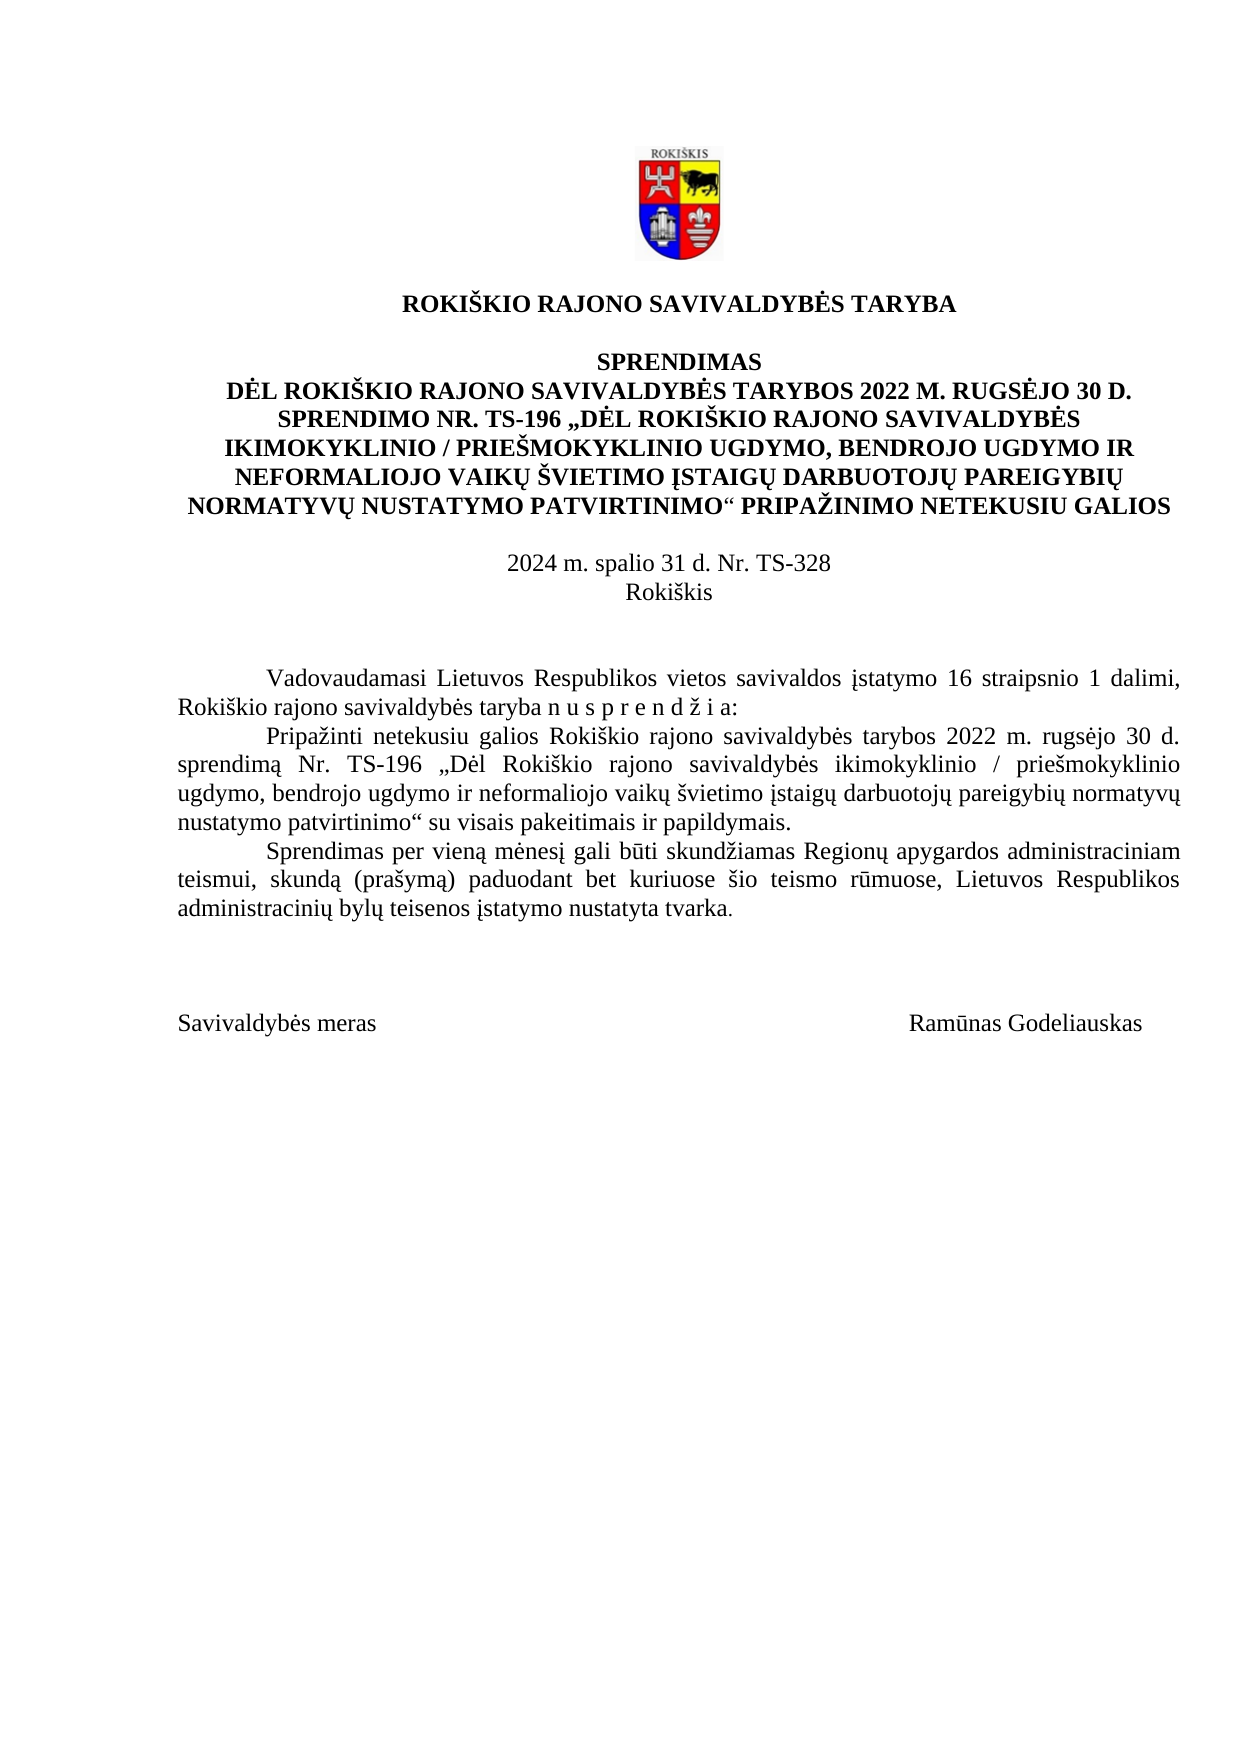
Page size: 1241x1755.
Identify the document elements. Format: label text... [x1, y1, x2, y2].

text ROKIŠKIO RAJONO SAVIVALDYBĖS TARYBA [177, 289, 1181, 318]
text Pripažinti netekusiu galios Rokiškio rajono savivaldybės tarybos 2022 m. rugsėjo 30 d. sprendimą Nr. TS-196 „Dėl Rokiškio rajono savivaldybės ikimokyklinio / priešmokyklinio ugdymo, bendrojo ugdymo ir neformaliojo vaikų švietimo įstaigų darbuotojų pareigybių normatyvų nustatymo patvirtinimo“ su visais pakeitimais ir papildymais. [177, 721, 1181, 836]
text Rokiškis [177, 577, 1161, 606]
text DĖL ROKIŠKIO RAJONO SAVIVALDYBĖS TARYBOS 2022 M. RUGSĖJO 30 D. SPRENDIMO NR. TS-196 „DĖL ROKIŠKIO RAJONO SAVIVALDYBĖS IKIMOKYKLINIO / PRIEŠMOKYKLINIO UGDYMO, BENDROJO UGDYMO IR NEFORMALIOJO VAIKŲ ŠVIETIMO ĮSTAIGŲ DARBUOTOJŲ PAREIGYBIŲ NORMATYVŲ NUSTATYMO PATVIRTINIMO“ PRIPAŽINIMO NETEKUSIU GALIOS [177, 376, 1181, 519]
text SPRENDIMAS [177, 347, 1181, 376]
text Vadovaudamasi Lietuvos Respublikos vietos savivaldos įstatymo 16 straipsnio 1 dalimi, Rokiškio rajono savivaldybės taryba n u s p r e n d ž i a: [177, 663, 1181, 721]
text Savivaldybės meras Ramūnas Godeliauskas [177, 1008, 1181, 1037]
text 2024 m. spalio 31 d. Nr. TS-328 [177, 548, 1161, 577]
text Sprendimas per vieną mėnesį gali būti skundžiamas Regionų apygardos administraciniam teismui, skundą (prašymą) paduodant bet kuriuose šio teismo rūmuose, Lietuvos Respublikos administracinių bylų teisenos įstatymo nustatyta tvarka. [177, 836, 1181, 922]
